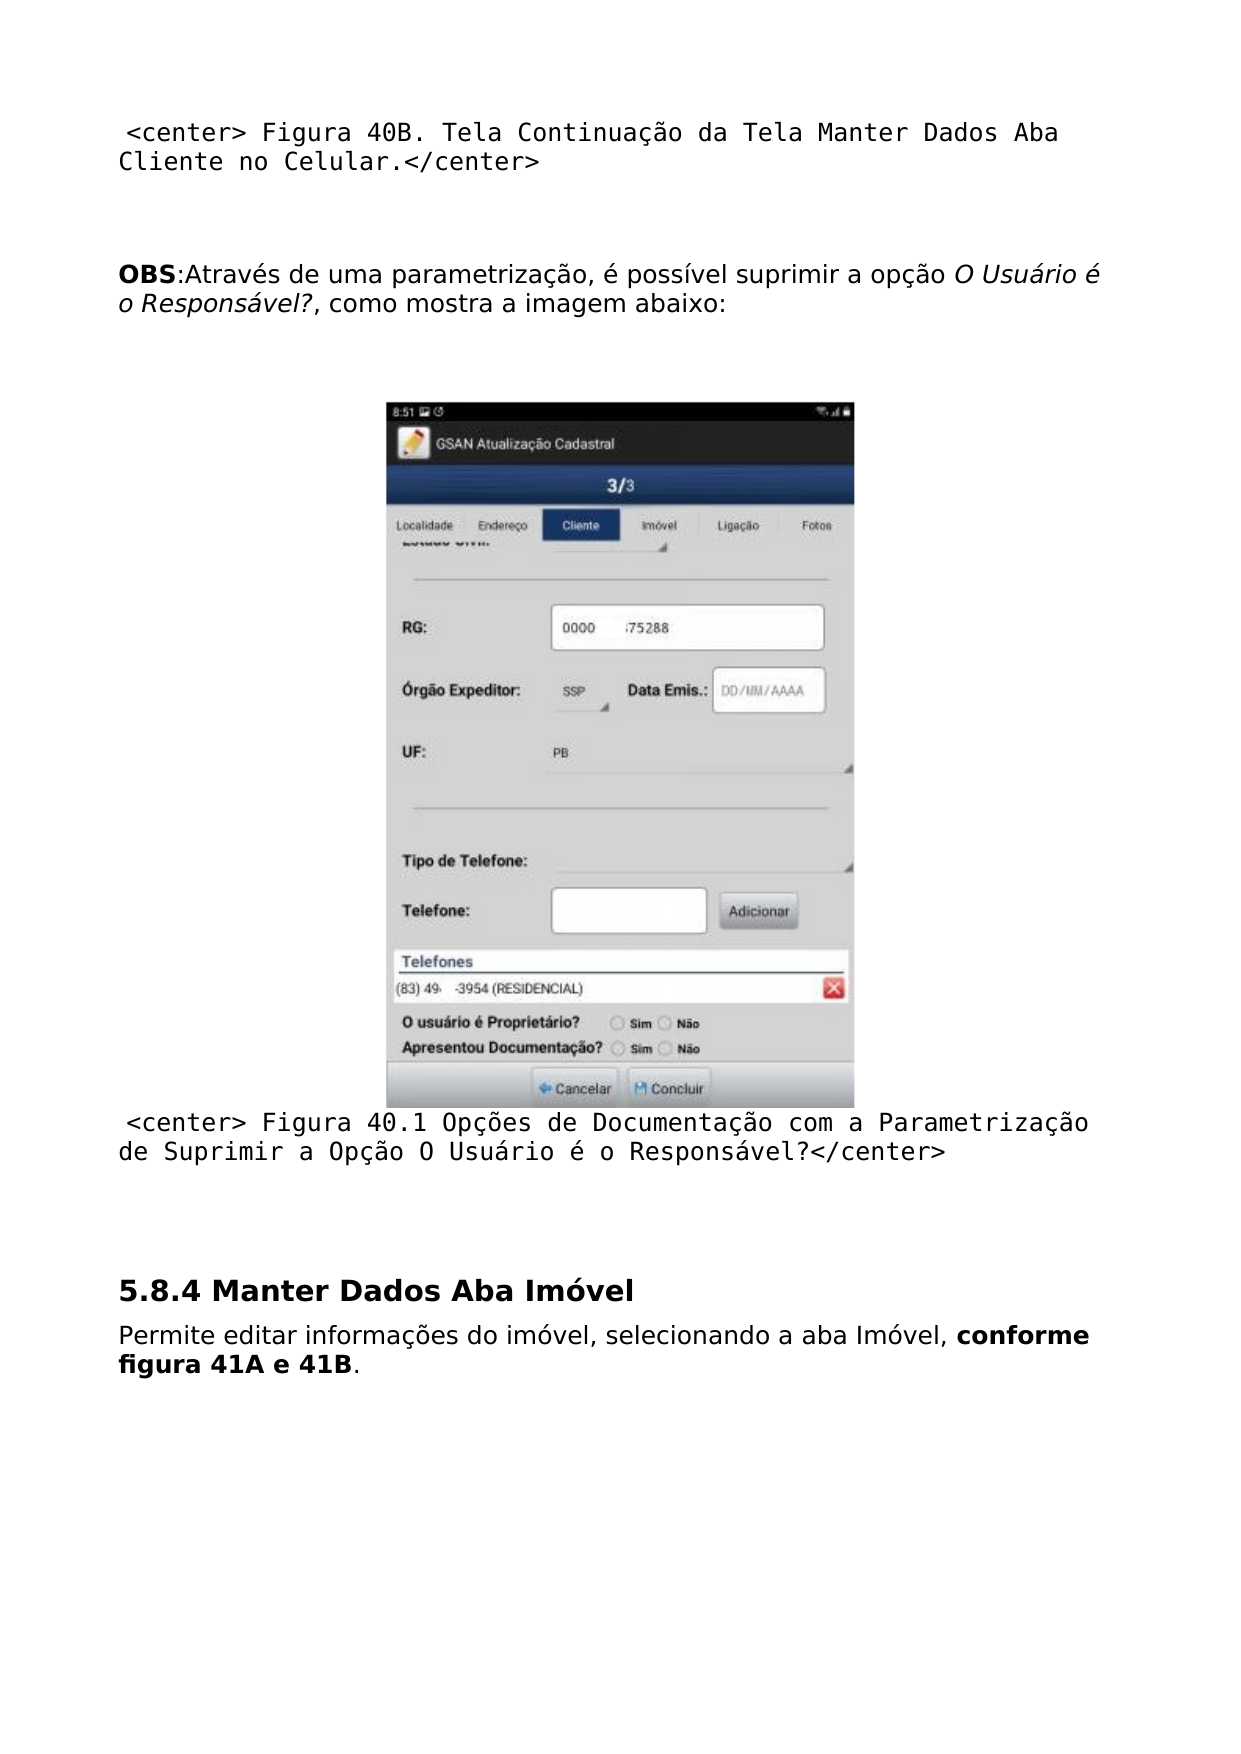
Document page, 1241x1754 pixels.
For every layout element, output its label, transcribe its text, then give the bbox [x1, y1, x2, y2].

subtitle 5.8.4 Manter Dados Aba Imóvel [118, 1274, 1122, 1308]
picture [385, 401, 855, 1108]
text <center> Figura 40B. Tela Continuação da Tela Manter Dados Aba Cliente no Celular.</center> [118, 118, 1122, 176]
text Permite editar informações do imóvel, selecionando a aba Imóvel, conforme figura 41A e 41B. [118, 1321, 1122, 1379]
text <center> Figura 40.1 Opções de Documentação com a Parametrização de Suprimir a Opção O Usuário é o Responsável?</center> [118, 401, 1122, 1166]
text OBS:Através de uma parametrização, é possível suprimir a opção O Usuário é o Responsável?, como mostra a imagem abaixo: [118, 260, 1122, 318]
